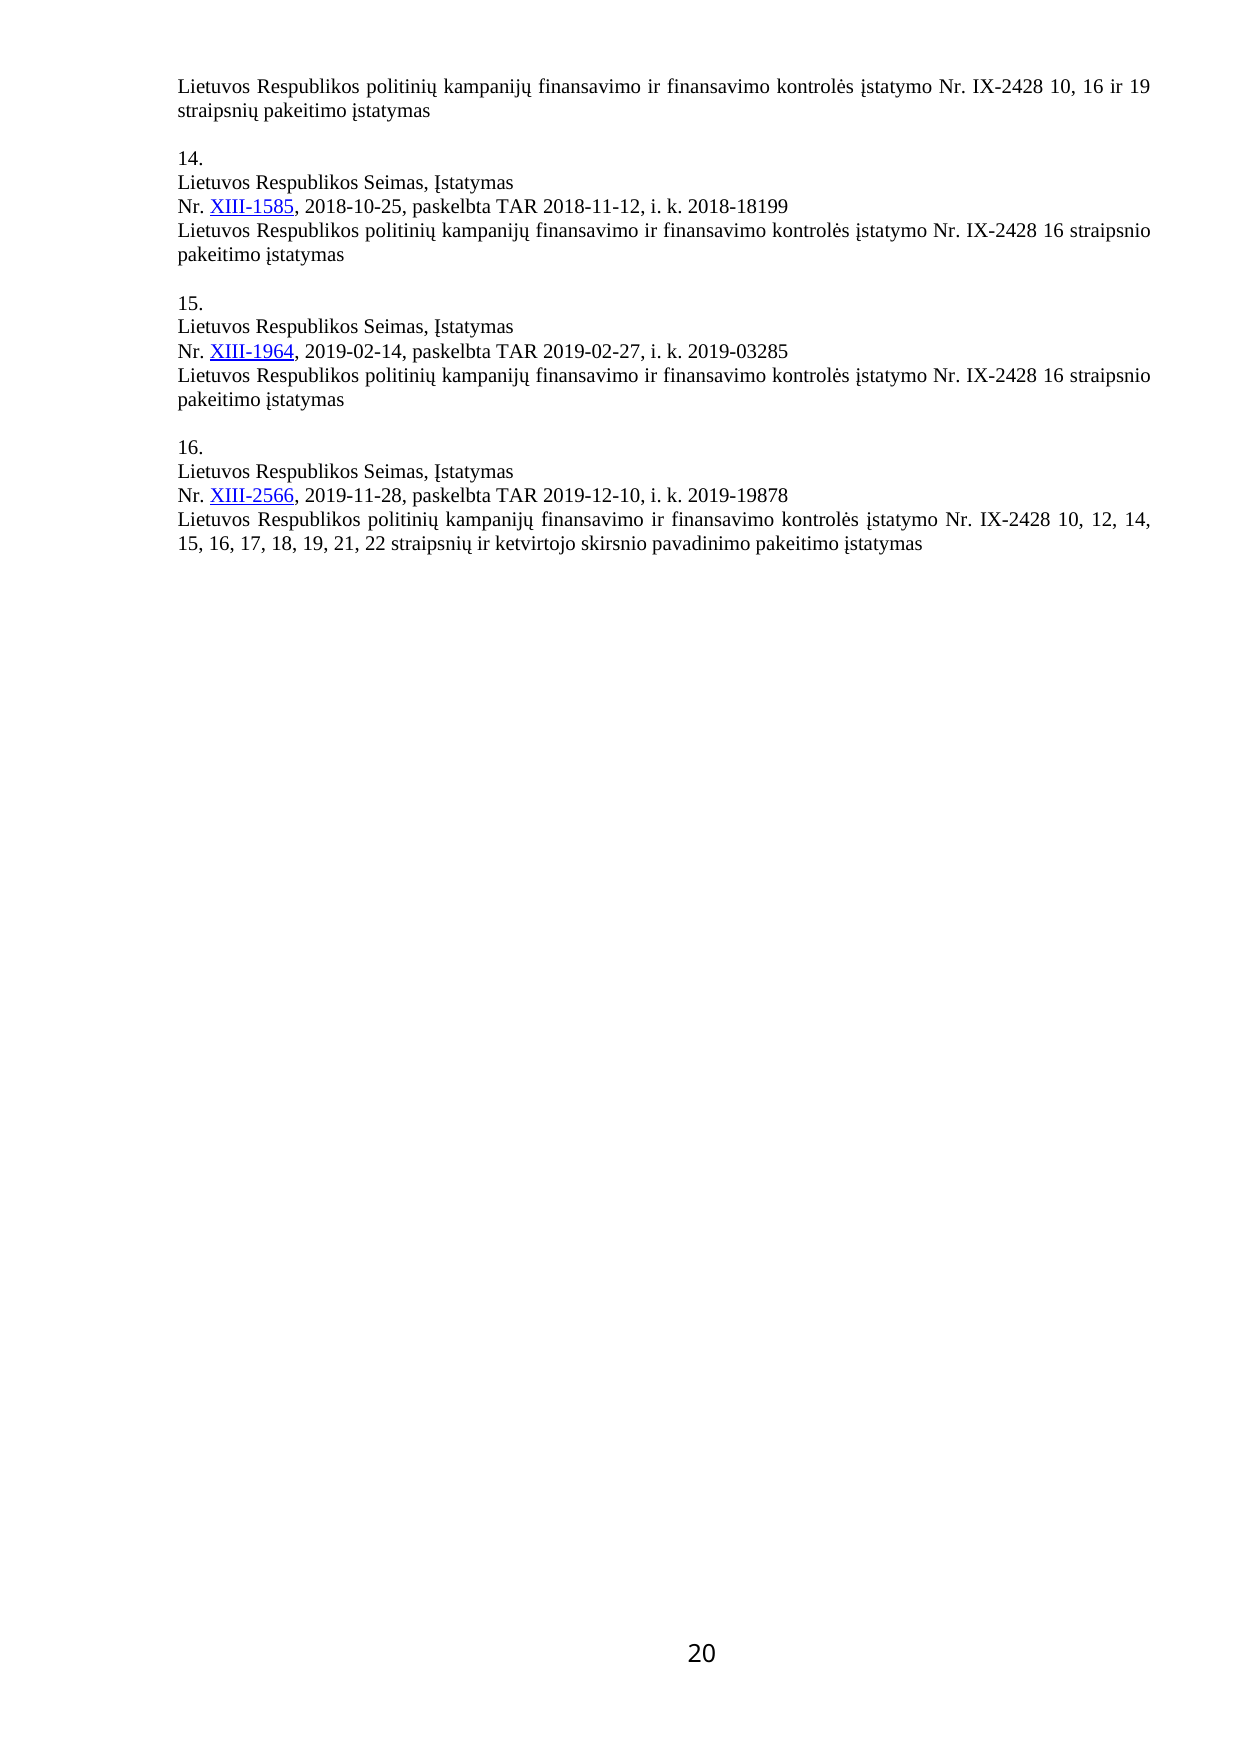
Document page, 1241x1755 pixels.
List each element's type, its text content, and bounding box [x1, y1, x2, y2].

text Lietuvos Respublikos politinių kampanijų finansavimo ir finansavimo kontrolės įstatymo Nr. IX-2428 10, 16 ir 19 straipsnių pakeitimo įstatymas [177, 74, 1152, 122]
text Nr. XIII-2566, 2019-11-28, paskelbta TAR 2019-12-10, i. k. 2019-19878 [177, 483, 1152, 507]
text 14. [177, 146, 1152, 170]
text Lietuvos Respublikos politinių kampanijų finansavimo ir finansavimo kontrolės įstatymo Nr. IX-2428 16 straipsnio pakeitimo įstatymas [177, 218, 1152, 266]
text 15. [177, 290, 1152, 314]
text Lietuvos Respublikos politinių kampanijų finansavimo ir finansavimo kontrolės įstatymo Nr. IX-2428 10, 12, 14, 15, 16, 17, 18, 19, 21, 22 straipsnių ir ketvirtojo skirsnio pavadinimo pakeitimo įstatymas [177, 507, 1152, 555]
text Lietuvos Respublikos Seimas, Įstatymas [177, 459, 1152, 483]
text Lietuvos Respublikos politinių kampanijų finansavimo ir finansavimo kontrolės įstatymo Nr. IX-2428 16 straipsnio pakeitimo įstatymas [177, 363, 1152, 411]
text Lietuvos Respublikos Seimas, Įstatymas [177, 170, 1152, 194]
text 16. [177, 435, 1152, 459]
text Lietuvos Respublikos Seimas, Įstatymas [177, 314, 1152, 338]
text Nr. XIII-1585, 2018-10-25, paskelbta TAR 2018-11-12, i. k. 2018-18199 [177, 194, 1152, 218]
text Nr. XIII-1964, 2019-02-14, paskelbta TAR 2019-02-27, i. k. 2019-03285 [177, 338, 1152, 363]
